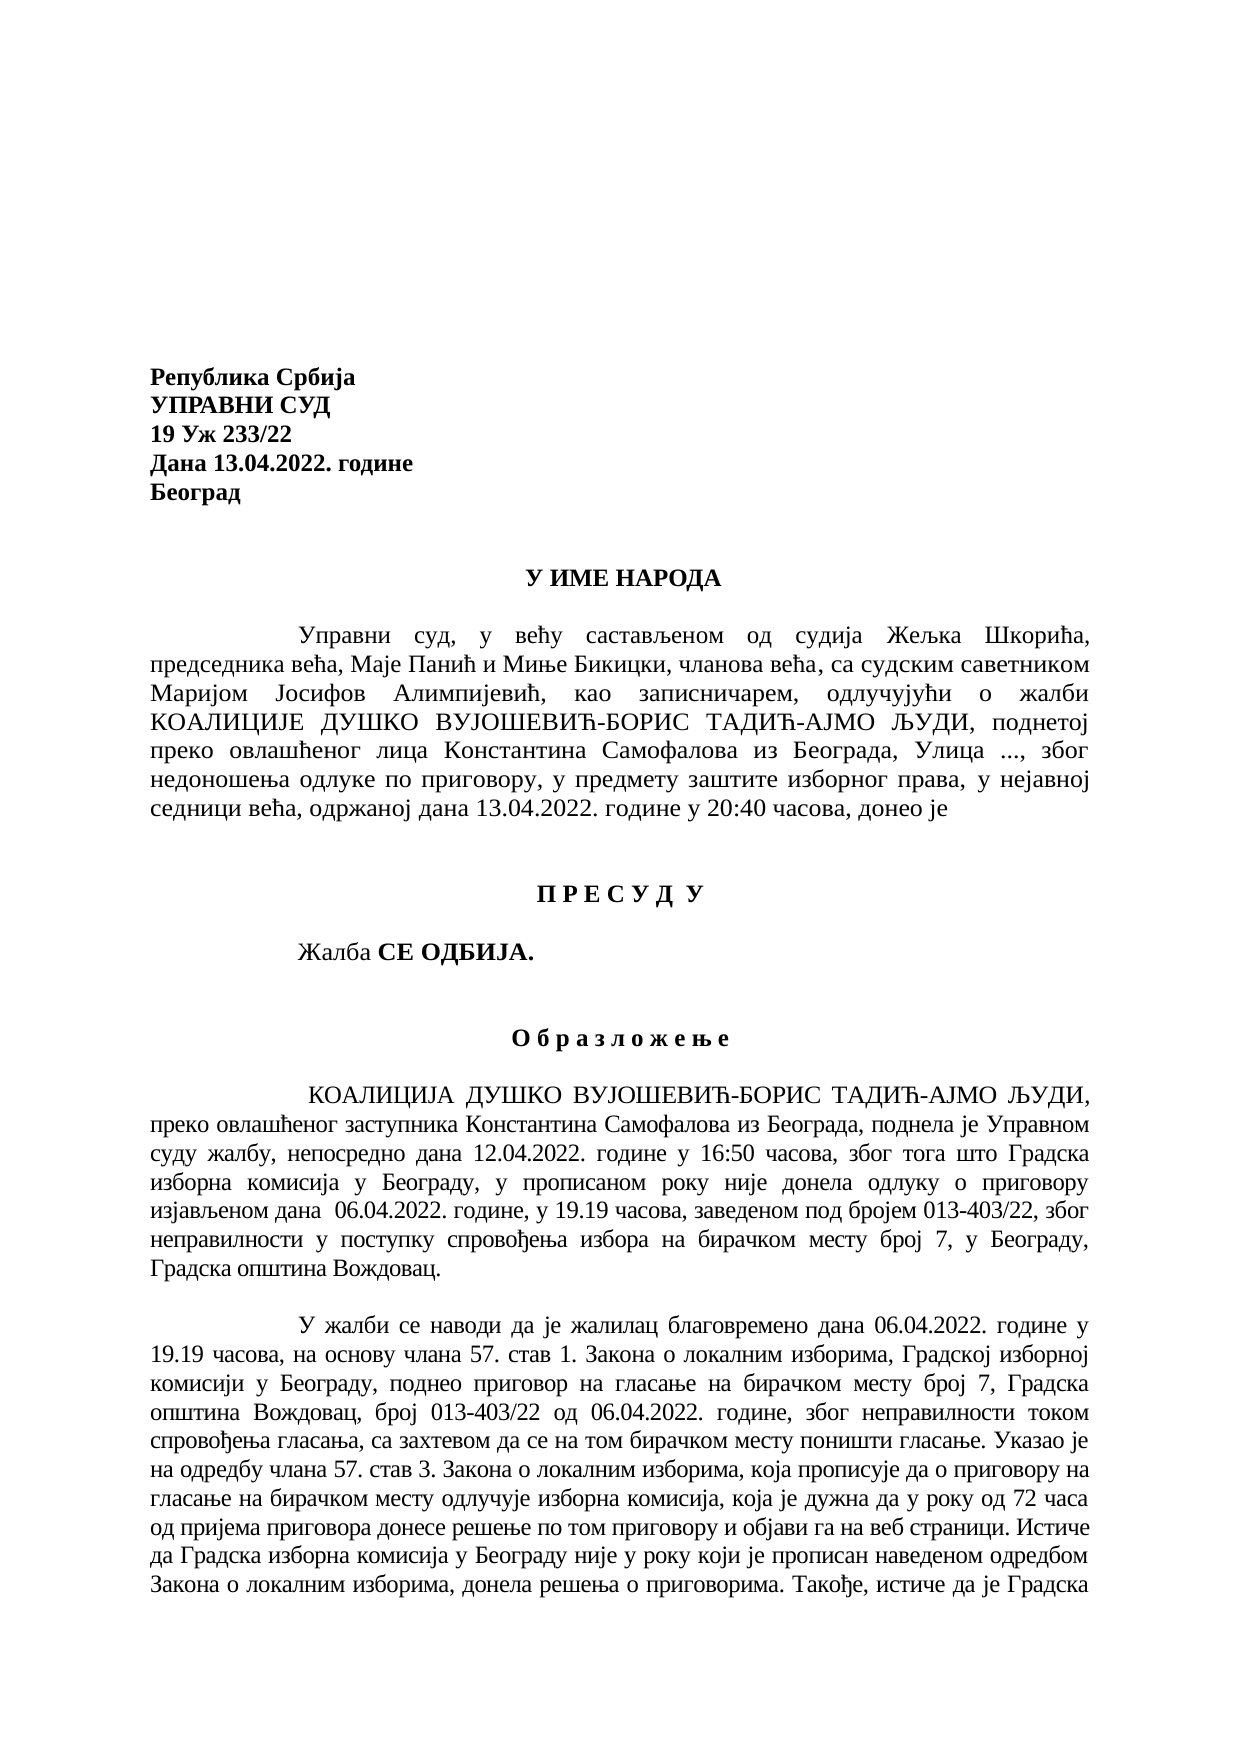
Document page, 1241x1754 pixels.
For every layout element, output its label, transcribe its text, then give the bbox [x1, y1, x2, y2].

text У жалби се наводи да је жалилац благовремено дана 06.04.2022. године у 19.19 часова, на основу члана 57. став 1. Закона о локалним изборима, Градској изборној комисији у Београду, поднео приговор на гласање на бирачком месту број 7, Градска општина Вождовац, број 013-403/22 од 06.04.2022. године, због неправилности током спровођења гласања, са захтевом да се на том бирачком месту поништи гласање. Указао је на одредбу члана 57. став 3. Закона о локалним изборима, која прописује да о приговору на гласање на бирачком месту одлучује изборна комисија, која је дужна да у року од 72 часа од пријема приговора донесе решење по том приговору и објави га на веб страници. Истиче да Градска изборна комисија у Београду није у року који је прописан наведеном одредбом Закона о локалним изборима, донела решења о приговорима. Такође, истиче да је Градска [150, 1311, 1090, 1598]
text Жалба СЕ ОДБИЈА. [150, 937, 1090, 966]
text УПРАВНИ СУД [150, 391, 1090, 419]
text У ИМЕ НАРОДА [150, 563, 1090, 592]
text О б р а з л о ж е њ е [150, 1023, 1090, 1052]
text 19 Уж 233/22 [150, 419, 1090, 448]
text Република Србија [150, 148, 1090, 391]
text Управни суд, у већу састављеном од судија Жељка Шкорића, председника већа, Маје Панић и Миње Бикицки, чланова већа, са судским саветником Маријом Јосифов Алимпијевић, као записничарем, одлучујући о жалби КОАЛИЦИЈЕ ДУШКО ВУЈОШЕВИЋ-БОРИС ТАДИЋ-АЈМО ЉУДИ, поднетој преко овлашћеног лица Константина Самофалова из Београда, Улица ..., због недоношења одлуке по приговору, у предмету заштите изборног права, у нејавној седници већа, одржаној дана 13.04.2022. године у 20:40 часова, донео је [150, 621, 1090, 822]
text П Р Е С У Д У [150, 879, 1090, 908]
text Београд [150, 477, 1090, 506]
text КОАЛИЦИЈА ДУШКО ВУЈОШЕВИЋ-БОРИС ТАДИЋ-АЈМО ЉУДИ, преко овлашћеног заступника Константина Самофалова из Београда, поднела је Управном суду жалбу, непосредно дана 12.04.2022. године у 16:50 часова, због тога што Градска изборна комисија у Београду, у прописаном року није донела одлуку о приговору изјављеном дана 06.04.2022. године, у 19.19 часова, заведеном под бројем 013-403/22, због неправилности у поступку спровођења избора на бирачком месту број 7, у Београду, Градска општина Вождовац. [150, 1081, 1090, 1282]
text Дана 13.04.2022. године [150, 448, 1090, 477]
